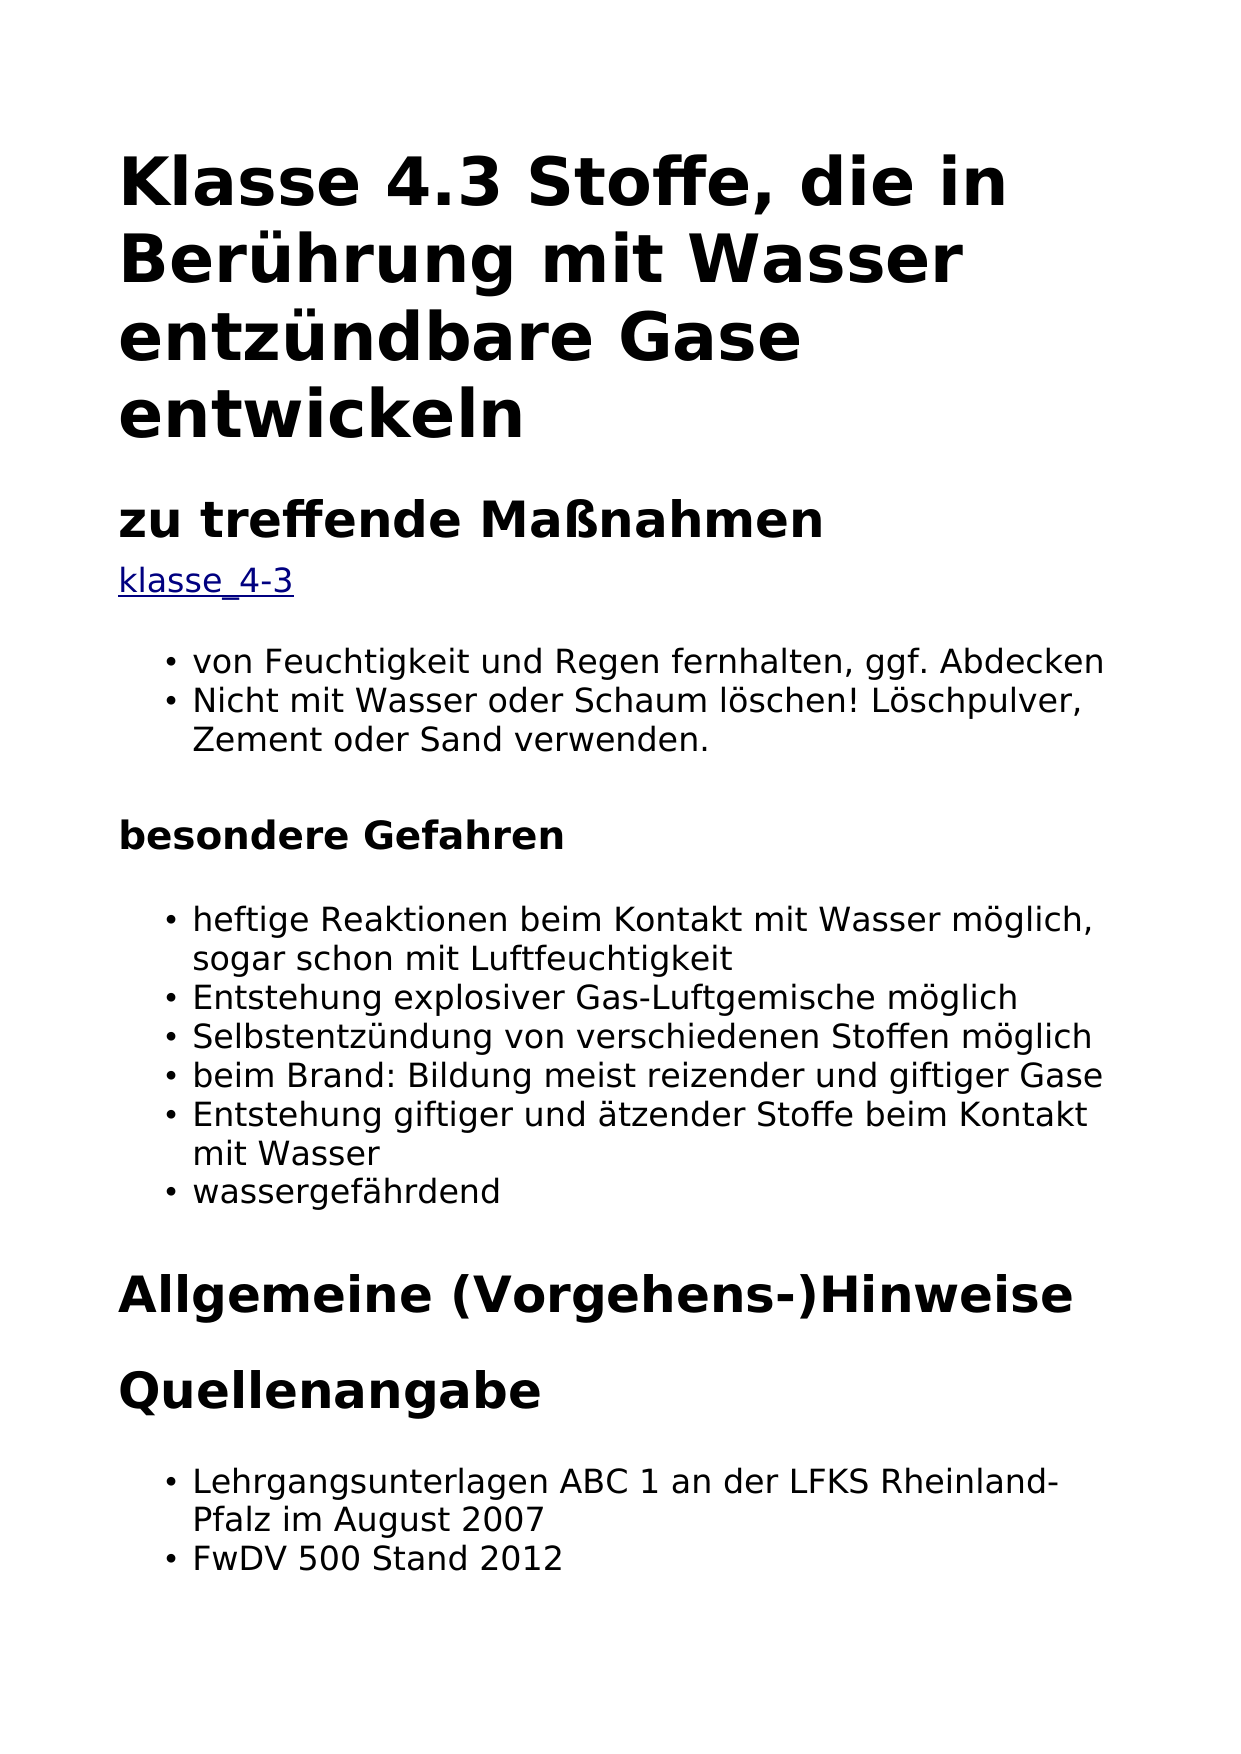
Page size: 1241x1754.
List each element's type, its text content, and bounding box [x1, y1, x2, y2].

subtitle Klasse 4.3 Stoffe, die in Berührung mit Wasser entzündbare Gase entwickeln [118, 143, 1122, 453]
list wassergefährdend [177, 1173, 1122, 1212]
list Entstehung explosiver Gas-Luftgemische möglich [177, 978, 1122, 1017]
text klasse_4-3 [118, 562, 1122, 601]
list heftige Reaktionen beim Kontakt mit Wasser möglich, sogar schon mit Luftfeuchtigkeit [177, 901, 1122, 978]
list Entstehung giftiger und ätzender Stoffe beim Kontakt mit Wasser [177, 1095, 1122, 1173]
list von Feuchtigkeit und Regen fernhalten, ggf. Abdecken [177, 643, 1122, 681]
list Selbstentzündung von verschiedenen Stoffen möglich [177, 1017, 1122, 1056]
subtitle Quellenangabe [118, 1362, 1122, 1420]
list beim Brand: Bildung meist reizender und giftiger Gase [177, 1056, 1122, 1095]
list Nicht mit Wasser oder Schaum löschen! Löschpulver, Zement oder Sand verwenden. [177, 681, 1122, 759]
subtitle besondere Gefahren [118, 814, 1122, 859]
subtitle Allgemeine (Vorgehens-)Hinweise [118, 1266, 1122, 1324]
subtitle zu treffende Maßnahmen [118, 491, 1122, 549]
list Lehrgangsunterlagen ABC 1 an der LFKS Rheinland-Pfalz im August 2007 [177, 1462, 1122, 1540]
list FwDV 500 Stand 2012 [177, 1540, 1122, 1579]
